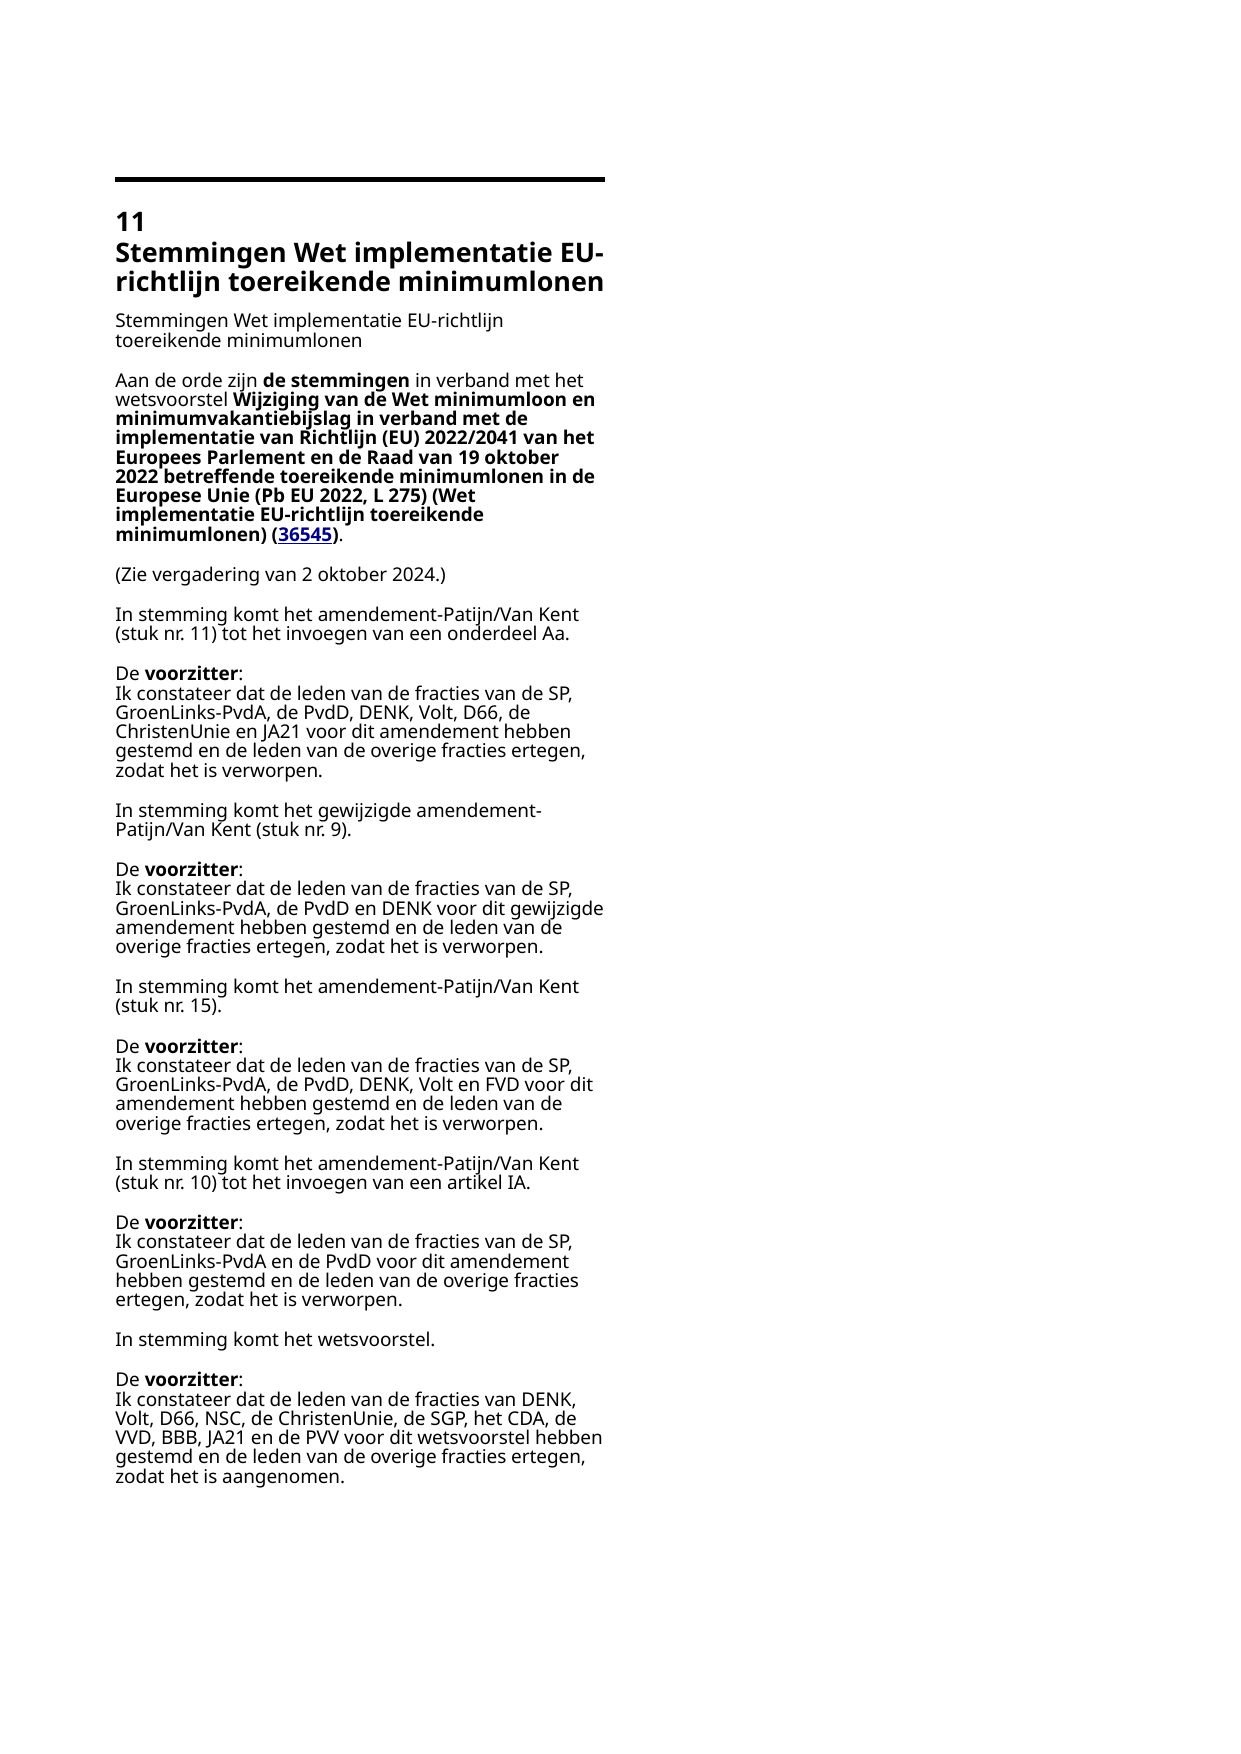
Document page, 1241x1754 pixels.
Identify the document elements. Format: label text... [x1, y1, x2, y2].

text In stemming komt het amendement-Patijn/Van Kent (stuk nr. 10) tot het invoegen van een artikel IA. [115, 1155, 605, 1193]
text 11 [115, 203, 605, 239]
text De voorzitter: [115, 665, 605, 684]
text Ik constateer dat de leden van de fracties van DENK, Volt, D66, NSC, de ChristenUnie, de SGP, het CDA, de VVD, BBB, JA21 en de PVV voor dit wetsvoorstel hebben gestemd en de leden van de overige fracties ertegen, zodat het is aangenomen. [115, 1391, 605, 1487]
text (Zie vergadering van 2 oktober 2024.) [115, 566, 605, 585]
text Ik constateer dat de leden van de fracties van de SP, GroenLinks-PvdA, de PvdD, DENK, Volt, D66, de ChristenUnie en JA21 voor dit amendement hebben gestemd en de leden van de overige fracties ertegen, zodat het is verworpen. [115, 684, 605, 781]
text In stemming komt het gewijzigde amendement-Patijn/Van Kent (stuk nr. 9). [115, 802, 605, 840]
text Ik constateer dat de leden van de fracties van de SP, GroenLinks-PvdA, de PvdD, DENK, Volt en FVD voor dit amendement hebben gestemd en de leden van de overige fracties ertegen, zodat het is verworpen. [115, 1057, 605, 1134]
text Aan de orde zijn de stemmingen in verband met het wetsvoorstel Wijziging van de Wet minimumloon en minimumvakantiebijslag in verband met de implementatie van Richtlijn (EU) 2022/2041 van het Europees Parlement en de Raad van 19 oktober 2022 betreffende toereikende minimumlonen in de Europese Unie (Pb EU 2022, L 275) (Wet implementatie EU-richtlijn toereikende minimumlonen) (36545). [115, 372, 605, 545]
text In stemming komt het amendement-Patijn/Van Kent (stuk nr. 15). [115, 978, 605, 1017]
text In stemming komt het wetsvoorstel. [115, 1331, 605, 1351]
text Ik constateer dat de leden van de fracties van de SP, GroenLinks-PvdA, de PvdD en DENK voor dit gewijzigde amendement hebben gestemd en de leden van de overige fracties ertegen, zodat het is verworpen. [115, 880, 605, 957]
text De voorzitter: [115, 1371, 605, 1391]
text Stemmingen Wet implementatie EU-richtlijn toereikende minimumlonen [115, 239, 605, 312]
text De voorzitter: [115, 861, 605, 880]
text De voorzitter: [115, 1038, 605, 1057]
text Ik constateer dat de leden van de fracties van de SP, GroenLinks-PvdA en de PvdD voor dit amendement hebben gestemd en de leden van de overige fracties ertegen, zodat het is verworpen. [115, 1233, 605, 1311]
text In stemming komt het amendement-Patijn/Van Kent (stuk nr. 11) tot het invoegen van een onderdeel Aa. [115, 606, 605, 644]
text Stemmingen Wet implementatie EU-richtlijn toereikende minimumlonen [115, 312, 605, 351]
text De voorzitter: [115, 1214, 605, 1233]
